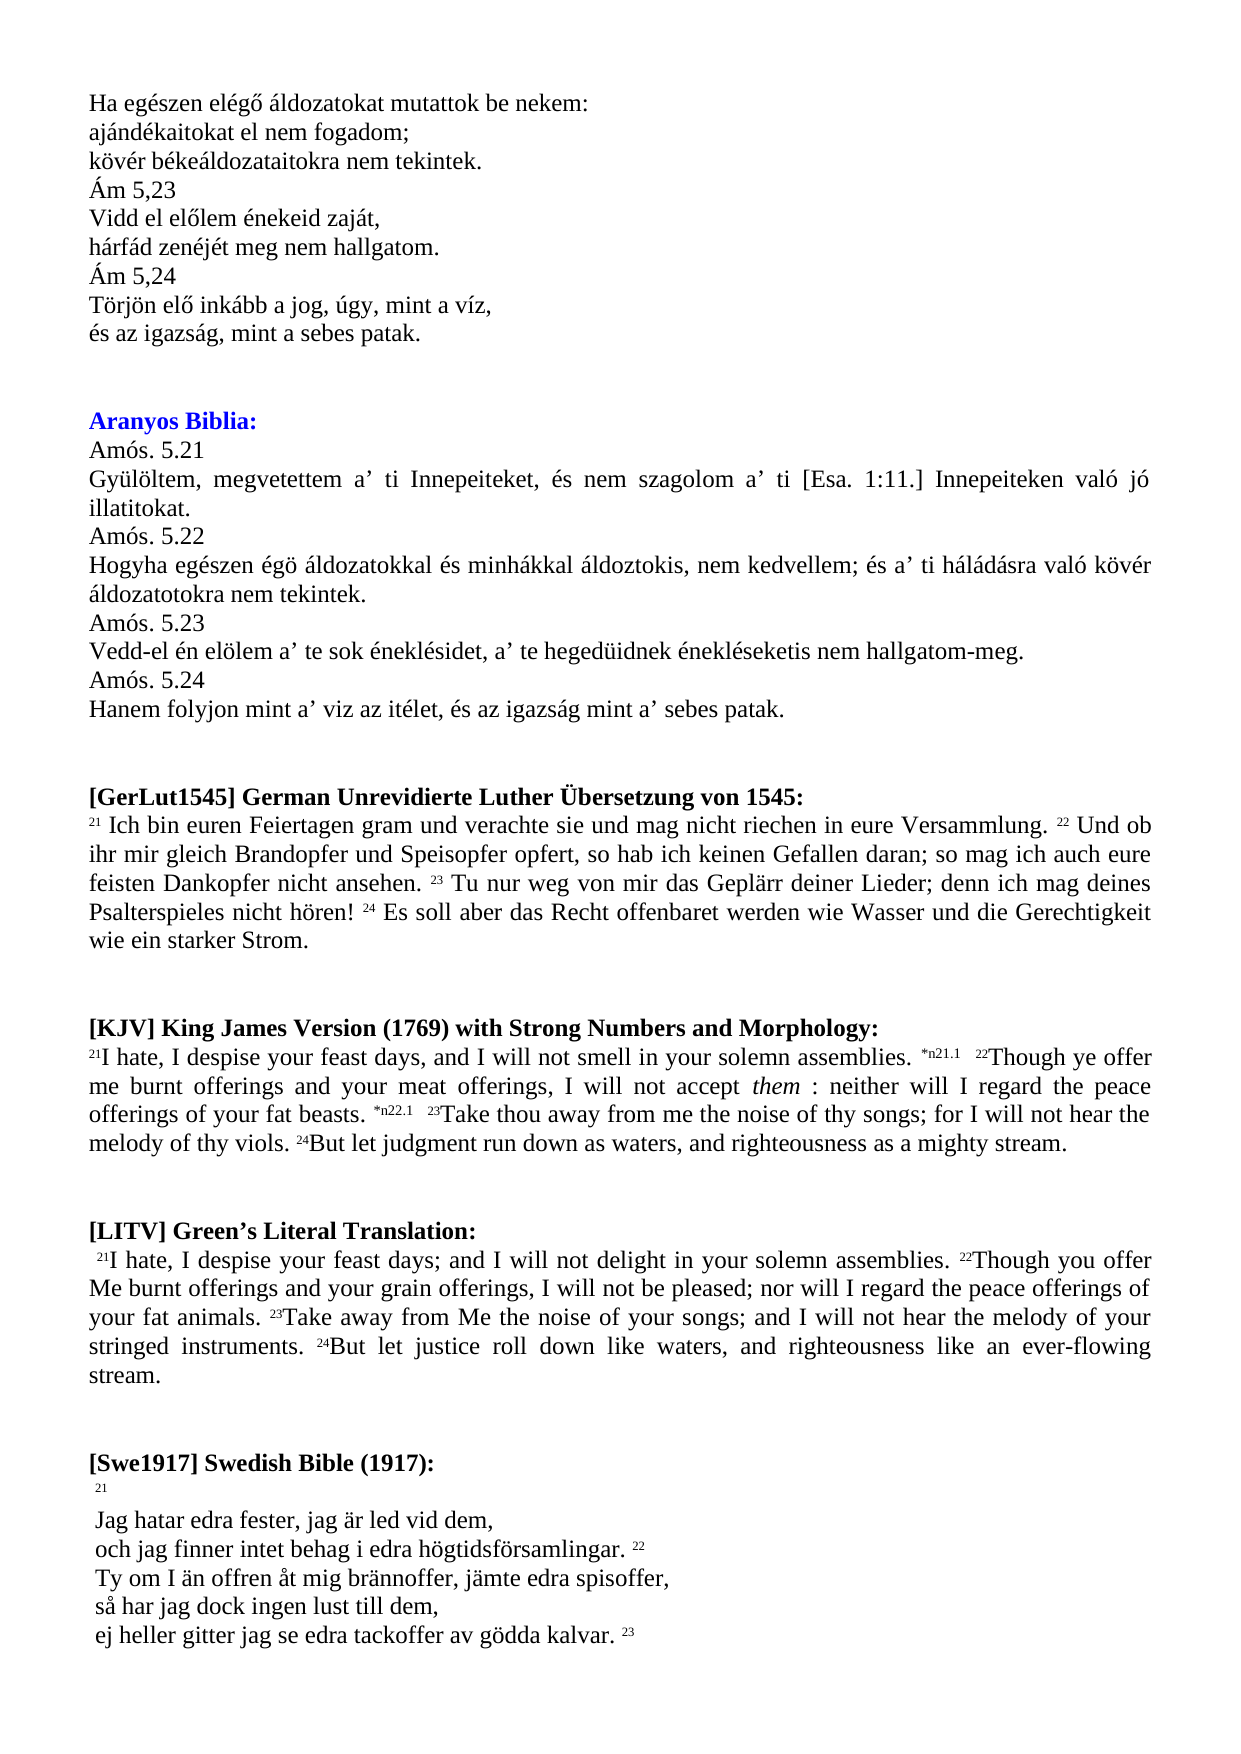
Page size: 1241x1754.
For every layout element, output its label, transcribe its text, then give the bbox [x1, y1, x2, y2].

text Ha egészen elégő áldozatokat mutattok be nekem: [88, 88, 1152, 117]
text ajándékaitokat el nem fogadom; [88, 117, 1152, 146]
text Amós. 5.24 [88, 665, 1152, 694]
text Törjön elő inkább a jog, úgy, mint a víz, [88, 290, 1152, 318]
text Ám 5,23 [88, 175, 1152, 203]
text 21I hate, I despise your feast days, and I will not smell in your solemn assemblies. *n21.1 22Though ye offer me burnt offerings and your meat offerings, I will not accept them : neither will I regard the peace offerings of your fat beasts. *n22.1 23Take thou away from me the noise of thy songs; for I will not hear the melody of thy viols. 24But let judgment run down as waters, and righteousness as a mighty stream. [88, 1042, 1152, 1157]
text Amós. 5.21 [88, 435, 1152, 464]
text és az igazság, mint a sebes patak. [88, 318, 1152, 347]
text [KJV] King James Version (1769) with Strong Numbers and Morphology: [88, 1013, 1152, 1042]
text kövér békeáldozataitokra nem tekintek. [88, 146, 1152, 175]
text [GerLut1545] German Unrevidierte Luther Übersetzung von 1545: [88, 782, 1152, 810]
text 21 Jag hatar edra fester, jag är led vid dem, och jag finner intet behag i edra högtidsförsamlingar. 22 Ty om I än offren åt mig brännoffer, jämte edra spisoffer, så har jag dock ingen lust till dem, ej heller gitter jag se edra tackoffer av gödda kalvar. 23 [88, 1476, 1152, 1649]
text Hanem folyjon mint a’ viz az itélet, és az igazság mint a’ sebes patak. [88, 694, 1152, 723]
text 21 Ich bin euren Feiertagen gram und verachte sie und mag nicht riechen in eure Versammlung. 22 Und ob ihr mir gleich Brandopfer und Speisopfer opfert, so hab ich keinen Gefallen daran; so mag ich auch eure feisten Dankopfer nicht ansehen. 23 Tu nur weg von mir das Geplärr deiner Lieder; denn ich mag deines Psalterspieles nicht hören! 24 Es soll aber das Recht offenbaret werden wie Wasser und die Gerechtigkeit wie ein starker Strom. [88, 810, 1152, 954]
text [LITV] Green’s Literal Translation: [88, 1216, 1152, 1245]
text Vedd-el én elölem a’ te sok éneklésidet, a’ te hegedüidnek énekléseketis nem hallgatom-meg. [88, 636, 1152, 665]
text hárfád zenéjét meg nem hallgatom. [88, 232, 1152, 261]
text Aranyos Biblia: [88, 406, 1152, 435]
text Hogyha egészen égö áldozatokkal és minhákkal áldoztokis, nem kedvellem; és a’ ti háládásra való kövér áldozatotokra nem tekintek. [88, 550, 1152, 608]
text [Swe1917] Swedish Bible (1917): [88, 1448, 1152, 1476]
text Amós. 5.22 [88, 521, 1152, 550]
text Gyülöltem, megvetettem a’ ti Innepeiteket, és nem szagolom a’ ti [Esa. 1:11.] Innepeiteken való jó illatitokat. [88, 464, 1152, 521]
text Ám 5,24 [88, 261, 1152, 290]
text Amós. 5.23 [88, 608, 1152, 636]
text 21I hate, I despise your feast days; and I will not delight in your solemn assemblies. 22Though you offer Me burnt offerings and your grain offerings, I will not be pleased; nor will I regard the peace offerings of your fat animals. 23Take away from Me the noise of your songs; and I will not hear the melody of your stringed instruments. 24But let justice roll down like waters, and righteousness like an ever-flowing stream. [88, 1245, 1152, 1388]
text Vidd el előlem énekeid zaját, [88, 203, 1152, 232]
